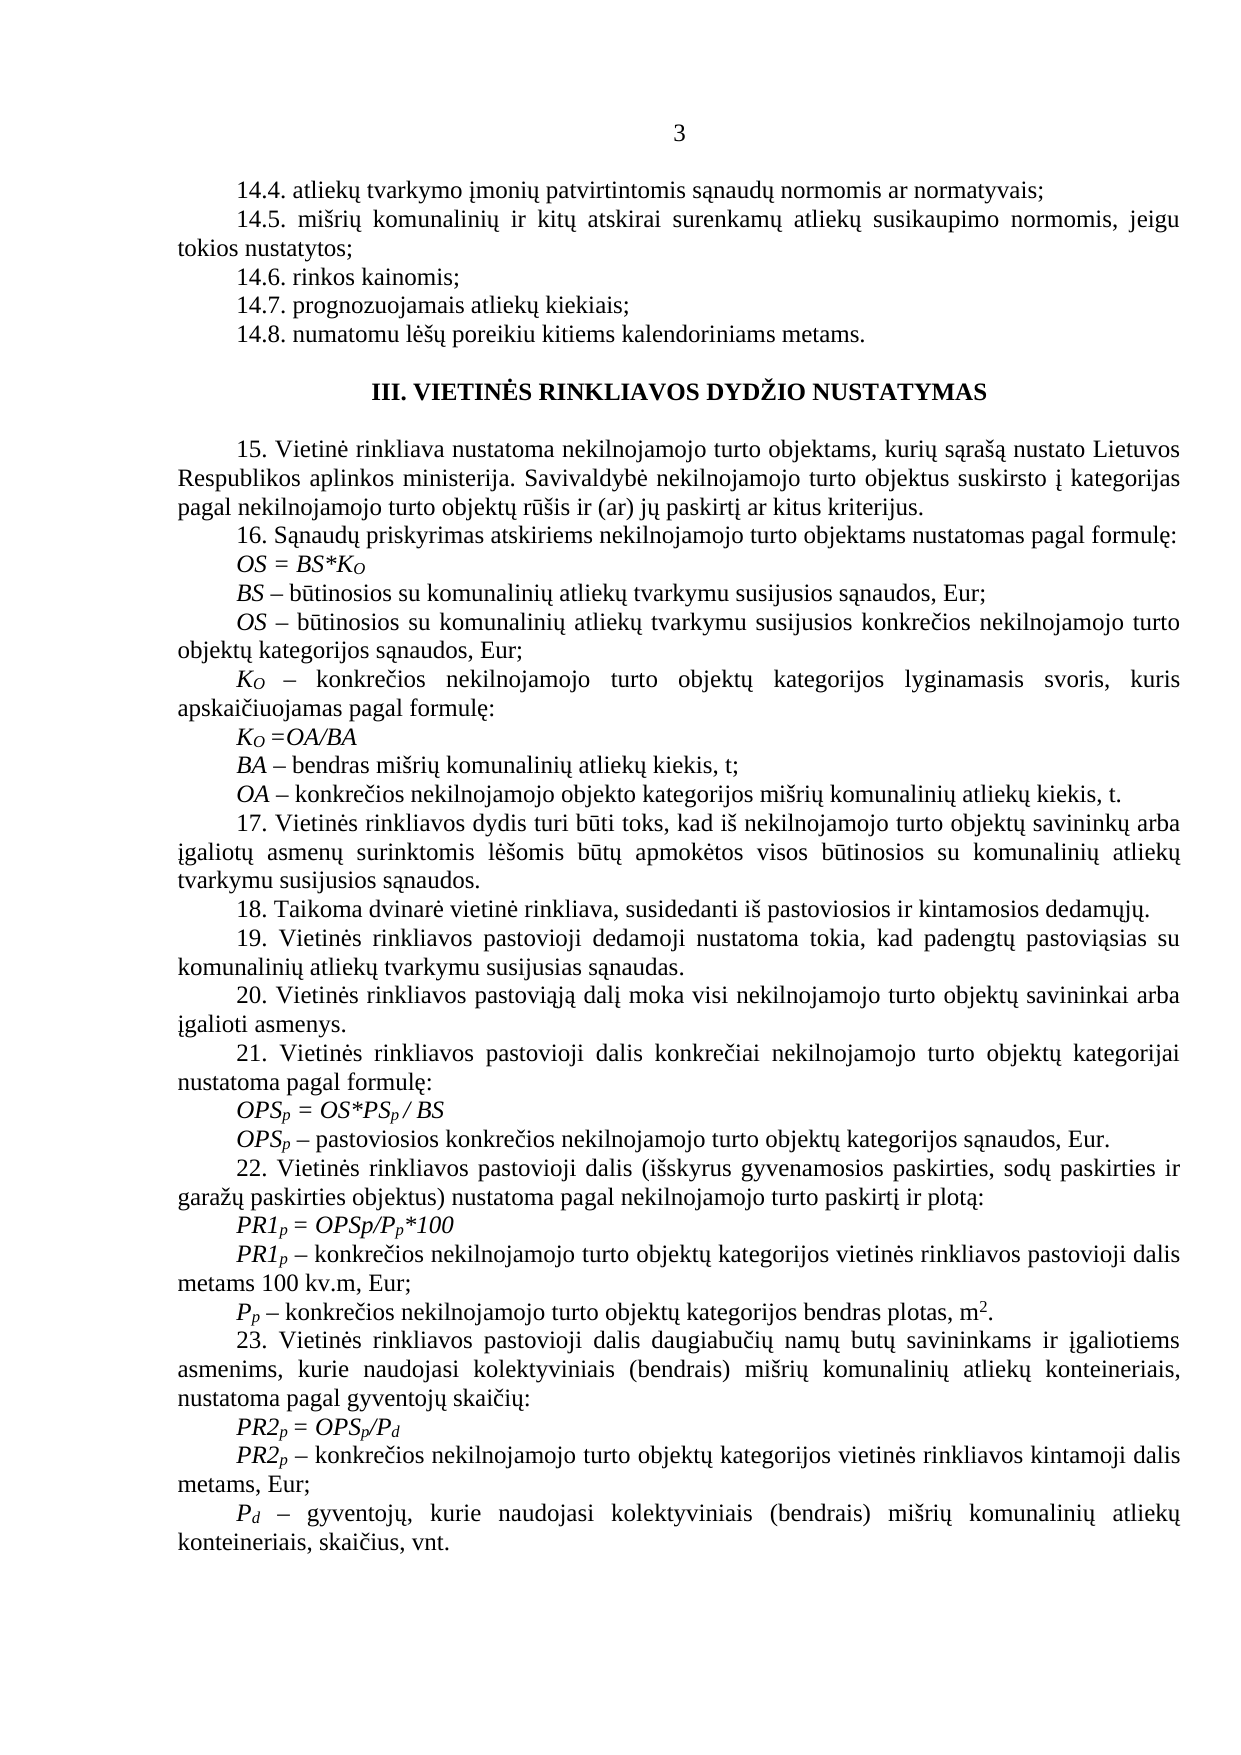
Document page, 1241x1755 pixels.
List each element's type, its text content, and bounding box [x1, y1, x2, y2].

text 15. Vietinė rinkliava nustatoma nekilnojamojo turto objektams, kurių sąrašą nustato Lietuvos Respublikos aplinkos ministerija. Savivaldybė nekilnojamojo turto objektus suskirsto į kategorijas pagal nekilnojamojo turto objektų rūšis ir (ar) jų paskirtį ar kitus kriterijus. [177, 434, 1181, 521]
text BS – būtinosios su komunalinių atliekų tvarkymu susijusios sąnaudos, Eur; [177, 578, 1181, 607]
text 19. Vietinės rinkliavos pastovioji dedamoji nustatoma tokia, kad padengtų pastoviąsias su komunalinių atliekų tvarkymu susijusias sąnaudas. [177, 923, 1181, 981]
text 20. Vietinės rinkliavos pastoviąją dalį moka visi nekilnojamojo turto objektų savininkai arba įgalioti asmenys. [177, 981, 1181, 1038]
text PR2p = OPSp/Pd [177, 1412, 1181, 1441]
text BA – bendras mišrių komunalinių atliekų kiekis, t; [177, 751, 1181, 779]
text 14.5. mišrių komunalinių ir kitų atskirai surenkamų atliekų susikaupimo normomis, jeigu tokios nustatytos; [177, 204, 1181, 262]
text Pp – konkrečios nekilnojamojo turto objektų kategorijos bendras plotas, m2. [177, 1297, 1181, 1326]
text PR1p – konkrečios nekilnojamojo turto objektų kategorijos vietinės rinkliavos pastovioji dalis metams 100 kv.m, Eur; [177, 1239, 1181, 1297]
text 23. Vietinės rinkliavos pastovioji dalis daugiabučių namų butų savininkams ir įgaliotiems asmenims, kurie naudojasi kolektyviniais (bendrais) mišrių komunalinių atliekų konteineriais, nustatoma pagal gyventojų skaičių: [177, 1326, 1181, 1412]
text PR1p = OPSp/Pp*100 [177, 1211, 1181, 1239]
text III. VIETINĖS RINKLIAVOS DYDŽIO NUSTATYMAS [177, 377, 1181, 406]
text 22. Vietinės rinkliavos pastovioji dalis (išskyrus gyvenamosios paskirties, sodų paskirties ir garažų paskirties objektus) nustatoma pagal nekilnojamojo turto paskirtį ir plotą: [177, 1153, 1181, 1211]
text PR2p – konkrečios nekilnojamojo turto objektų kategorijos vietinės rinkliavos kintamoji dalis metams, Eur; [177, 1441, 1181, 1498]
text Pd – gyventojų, kurie naudojasi kolektyviniais (bendrais) mišrių komunalinių atliekų konteineriais, skaičius, vnt. [177, 1498, 1181, 1556]
text KO =OA/BA [177, 722, 1181, 751]
text 17. Vietinės rinkliavos dydis turi būti toks, kad iš nekilnojamojo turto objektų savininkų arba įgaliotų asmenų surinktomis lėšomis būtų apmokėtos visos būtinosios su komunalinių atliekų tvarkymu susijusios sąnaudos. [177, 808, 1181, 894]
text 14.8. numatomu lėšų poreikiu kitiems kalendoriniams metams. [177, 319, 1181, 348]
text OPSp = OS*PSp / BS [177, 1096, 1181, 1124]
text 16. Sąnaudų priskyrimas atskiriems nekilnojamojo turto objektams nustatomas pagal formulę: [177, 521, 1181, 549]
text 18. Taikoma dvinarė vietinė rinkliava, susidedanti iš pastoviosios ir kintamosios dedamųjų. [177, 894, 1181, 923]
text 14.6. rinkos kainomis; [177, 262, 1181, 291]
text OS = BS*KO [177, 549, 1181, 578]
text KO – konkrečios nekilnojamojo turto objektų kategorijos lyginamasis svoris, kuris apskaičiuojamas pagal formulę: [177, 664, 1181, 722]
text OS – būtinosios su komunalinių atliekų tvarkymu susijusios konkrečios nekilnojamojo turto objektų kategorijos sąnaudos, Eur; [177, 607, 1181, 664]
text 14.4. atliekų tvarkymo įmonių patvirtintomis sąnaudų normomis ar normatyvais; [177, 176, 1181, 204]
text 14.7. prognozuojamais atliekų kiekiais; [177, 291, 1181, 319]
text OPSp – pastoviosios konkrečios nekilnojamojo turto objektų kategorijos sąnaudos, Eur. [177, 1124, 1181, 1153]
text 21. Vietinės rinkliavos pastovioji dalis konkrečiai nekilnojamojo turto objektų kategorijai nustatoma pagal formulę: [177, 1038, 1181, 1096]
text OA – konkrečios nekilnojamojo objekto kategorijos mišrių komunalinių atliekų kiekis, t. [177, 779, 1181, 808]
